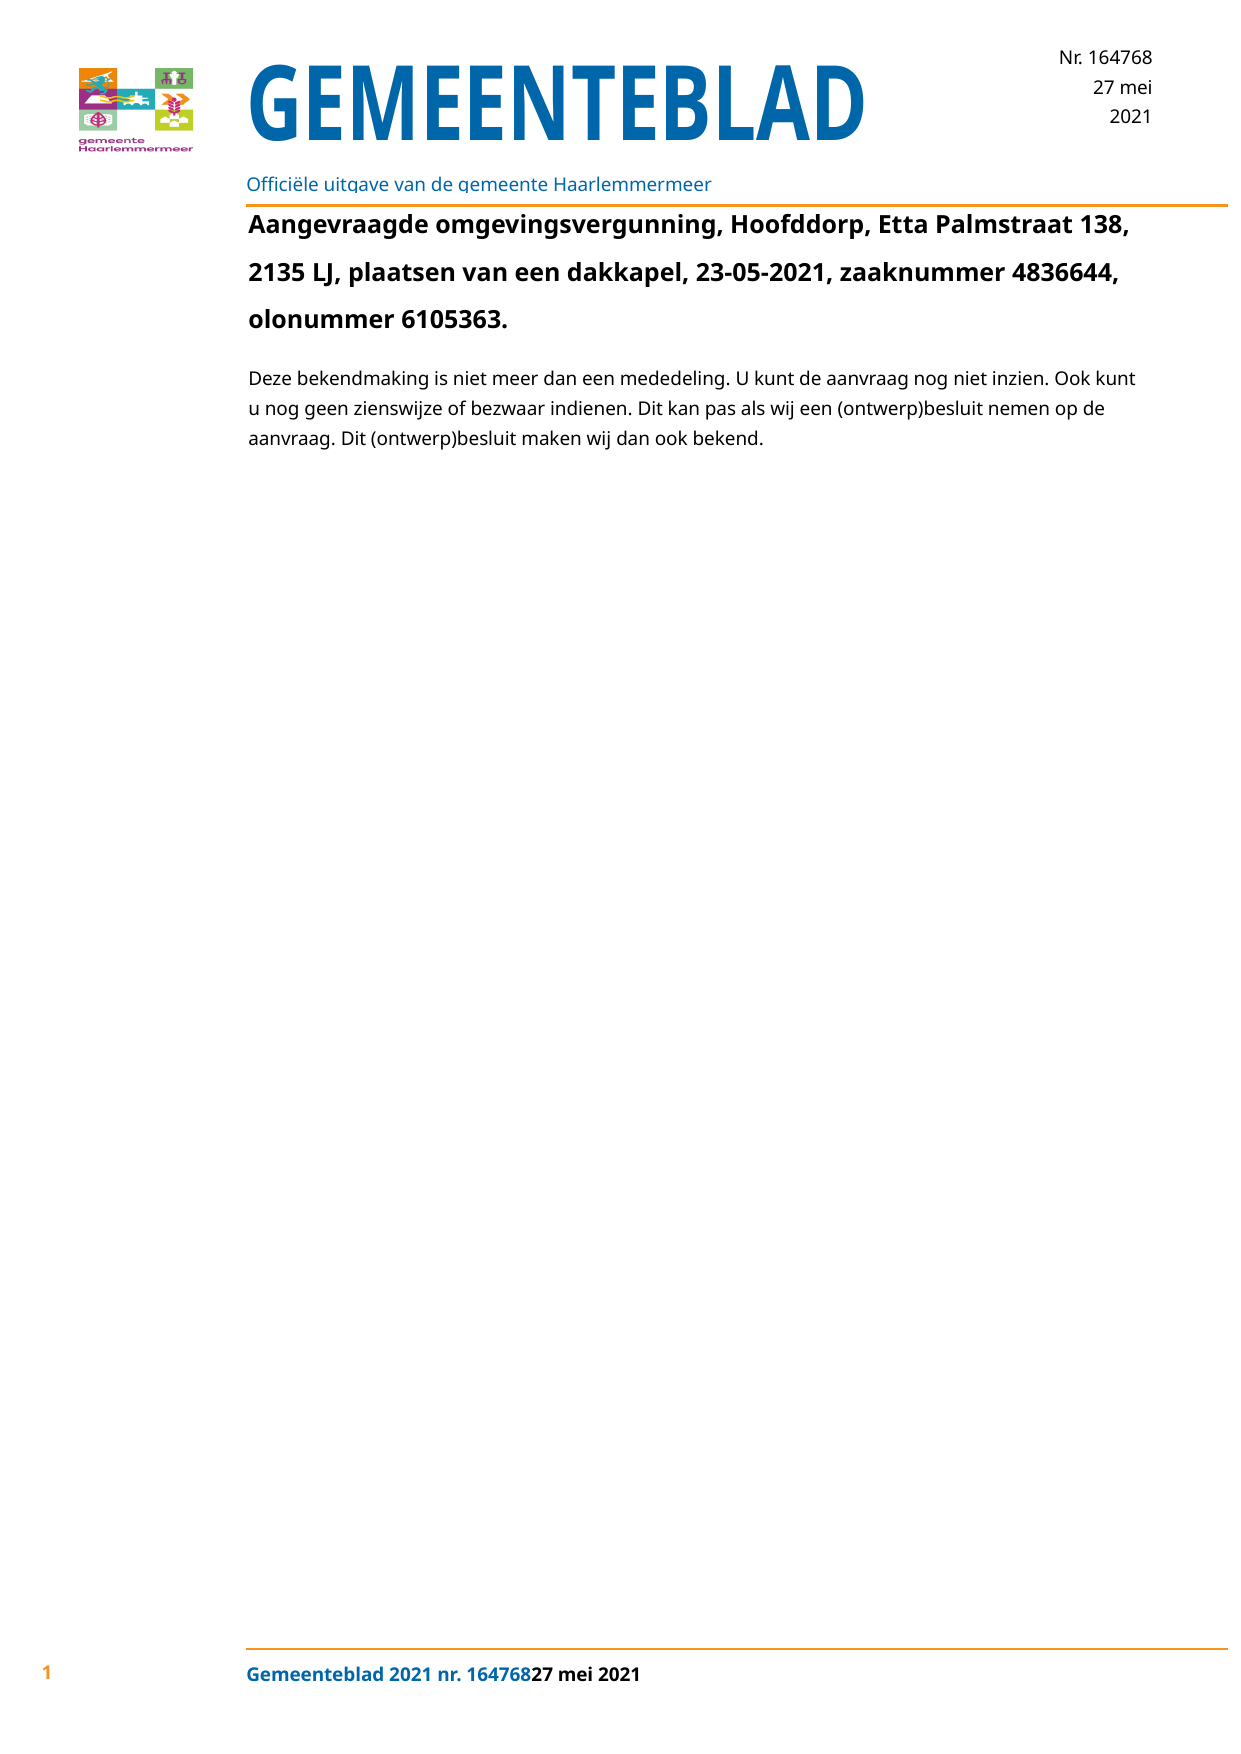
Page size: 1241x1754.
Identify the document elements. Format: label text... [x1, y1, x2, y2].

text Aangevraagde omgevingsvergunning, Hoofddorp, Etta Palmstraat 138, 2135 LJ, plaatsen van een dakkapel, 23-05-2021, zaaknummer 4836644, olonummer 6105363. [248, 207, 1152, 336]
text Deze bekendmaking is niet meer dan een mededeling. U kunt de aanvraag nog niet inzien. Ook kunt u nog geen zienswijze of bezwaar indienen. Dit kan pas als wij een (ontwerp)besluit nemen op de aanvraag. Dit (ontwerp)besluit maken wij dan ook bekend. [248, 366, 1152, 450]
picture [41, 47, 231, 172]
